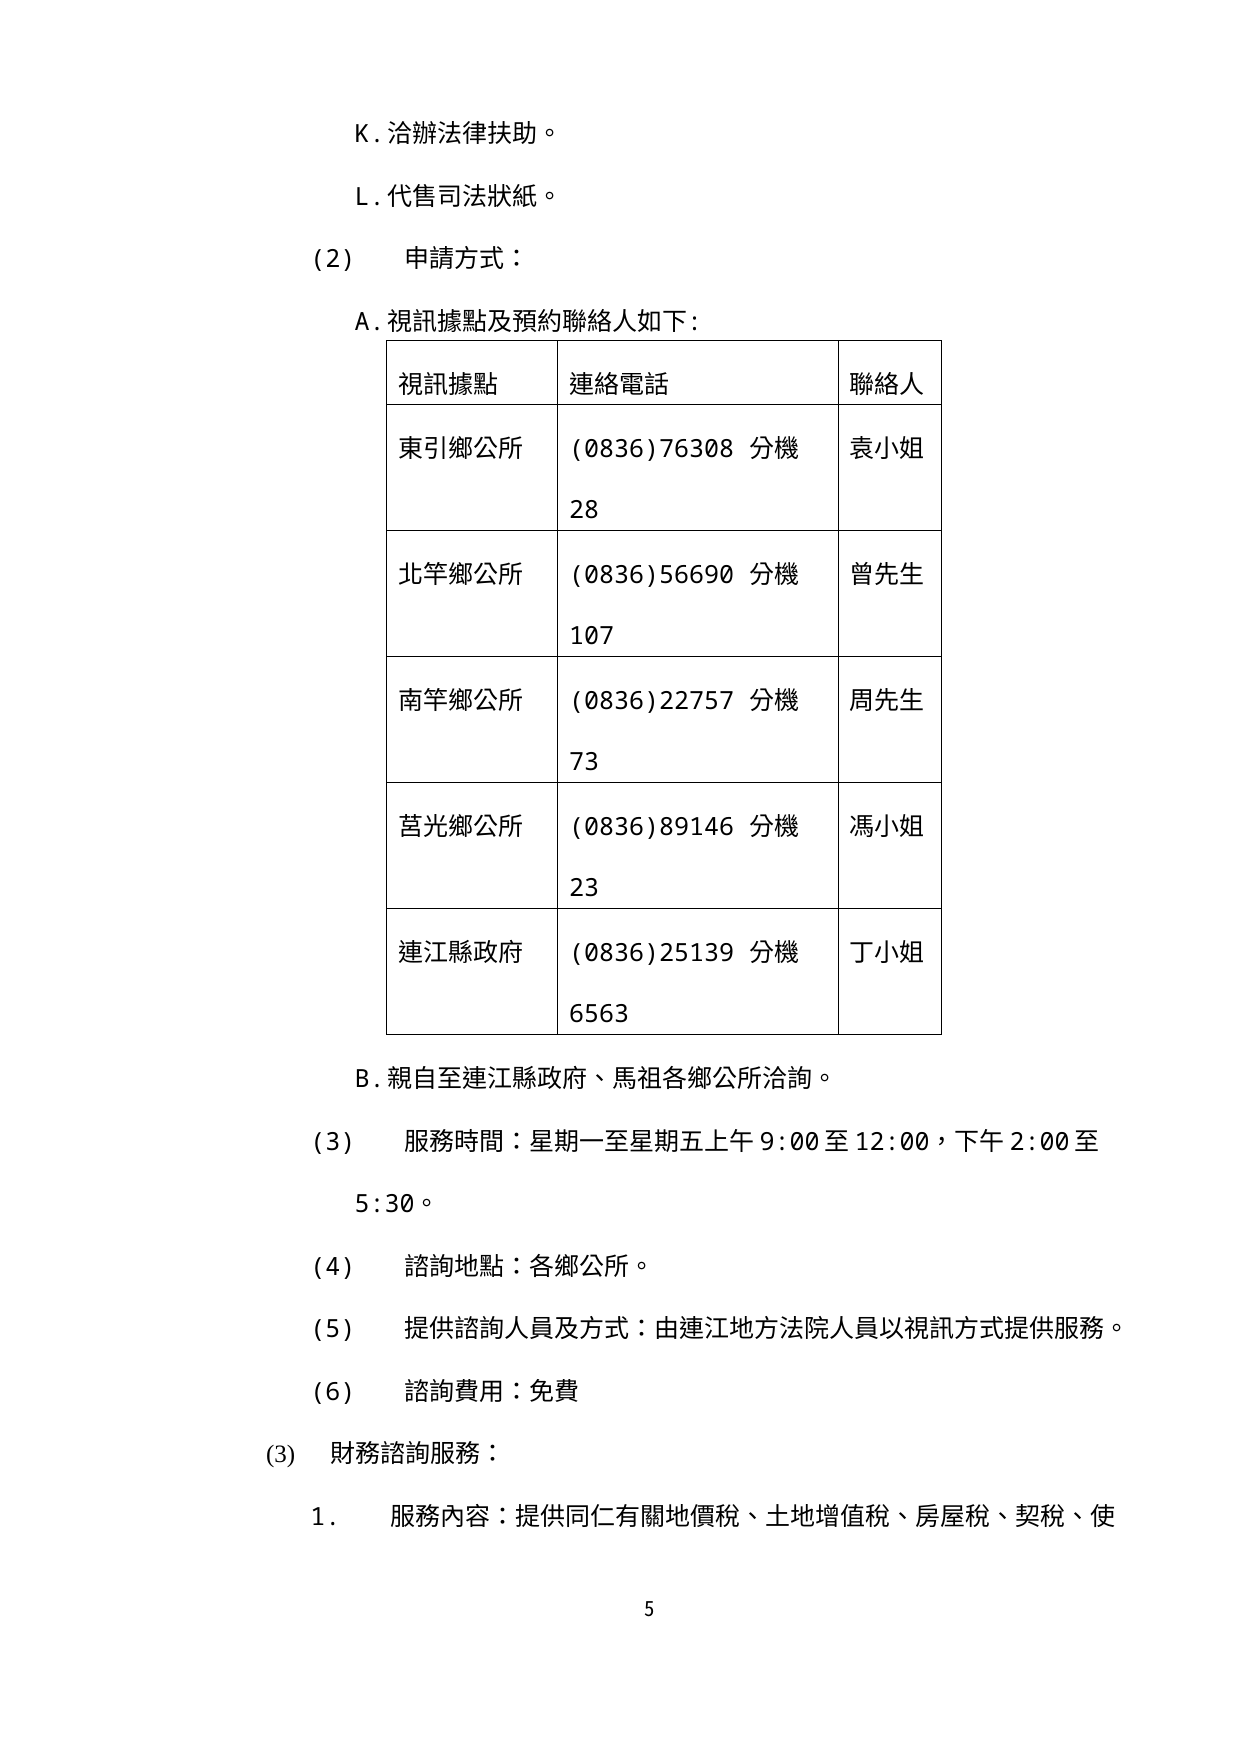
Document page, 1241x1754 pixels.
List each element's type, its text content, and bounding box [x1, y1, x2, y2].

table_header 連絡電話 [558, 341, 838, 404]
table_cell 曾先生 [839, 531, 941, 656]
table_cell 莒光鄉公所 [387, 783, 557, 908]
table_cell (0836)56690 分機107 [558, 531, 838, 656]
list 親自至連江縣政府、馬祖各鄉公所洽詢。 [354, 1035, 1122, 1098]
table_cell 馮小姐 [839, 783, 941, 908]
table_cell 丁小姐 [839, 909, 941, 1034]
table_cell (0836)22757 分機73 [558, 657, 838, 782]
table_header 聯絡人 [839, 341, 941, 404]
list 洽辦法律扶助。 [354, 90, 1122, 153]
list 申請方式： [310, 215, 1122, 278]
table_cell 周先生 [839, 657, 941, 782]
table_cell 連江縣政府 [387, 909, 557, 1034]
list 視訊據點及預約聯絡人如下: [354, 278, 1122, 340]
list 財務諮詢服務： [266, 1410, 1122, 1473]
table_cell 南竿鄉公所 [387, 657, 557, 782]
table_cell (0836)76308 分機28 [558, 405, 838, 530]
list 諮詢地點：各鄉公所。 [310, 1223, 1122, 1285]
table_cell (0836)25139 分機6563 [558, 909, 838, 1034]
list 諮詢費用：免費 [310, 1348, 1122, 1410]
list 代售司法狀紙。 [354, 153, 1122, 215]
list 服務時間：星期一至星期五上午9:00至12:00，下午2:00至5:30。 [310, 1098, 1122, 1223]
list 提供諮詢人員及方式：由連江地方法院人員以視訊方式提供服務。 [310, 1285, 1122, 1348]
table_cell 東引鄉公所 [387, 405, 557, 530]
table_cell 北竿鄉公所 [387, 531, 557, 656]
table_cell 袁小姐 [839, 405, 941, 530]
table_header 視訊據點 [387, 341, 557, 404]
list 服務內容：提供同仁有關地價稅、土地增值稅、房屋稅、契稅、使 [310, 1473, 1122, 1535]
table_cell (0836)89146 分機23 [558, 783, 838, 908]
